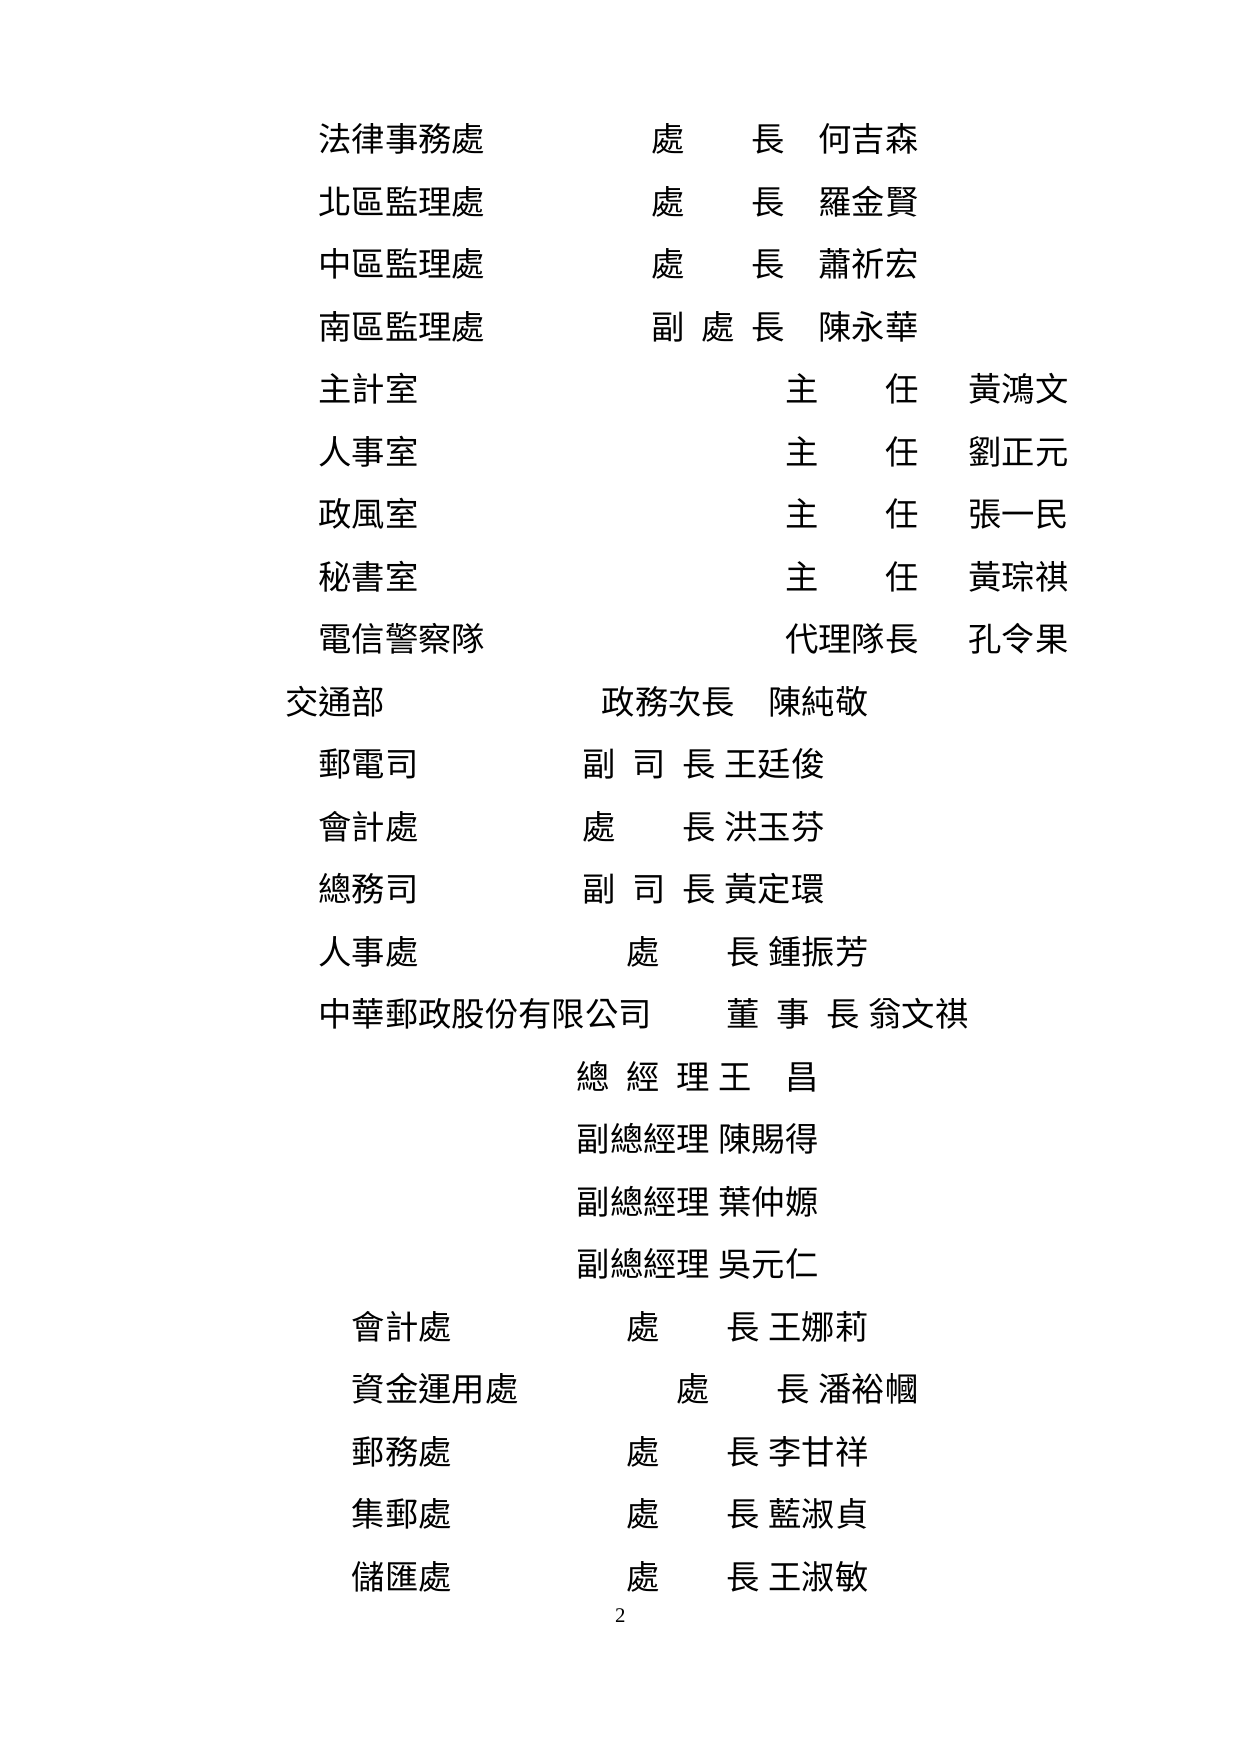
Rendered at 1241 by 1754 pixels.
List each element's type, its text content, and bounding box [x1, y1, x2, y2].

text 郵務處 處 長 李甘祥 [118, 1408, 1122, 1471]
text 中華郵政股份有限公司 董 事 長 翁文祺 [118, 971, 1122, 1033]
text 儲匯處 處 長 王淑敏 [118, 1533, 1122, 1596]
text 政風室 主 任 張一民 [118, 471, 1122, 533]
text 秘書室 主 任 黃琮祺 [118, 533, 1122, 596]
text 郵電司 副 司 長 王廷俊 [318, 721, 1122, 783]
text 主計室 主 任 黃鴻文 [118, 346, 1122, 408]
text 南區監理處 副 處 長 陳永華 [118, 283, 1122, 346]
text 會計處 處 長 王娜莉 [118, 1283, 1122, 1346]
text 交通部 政務次長 陳純敬 [118, 658, 1122, 721]
text 人事室 主 任 劉正元 [118, 408, 1122, 471]
text 集郵處 處 長 藍淑貞 [118, 1471, 1122, 1533]
text 電信警察隊 代理隊長 孔令果 [118, 596, 1122, 658]
text 資金運用處 處 長 潘裕幗 [118, 1346, 1122, 1408]
text 副總經理 葉仲嫄 [118, 1158, 1122, 1221]
text 總 經 理 王 昌 [118, 1033, 1122, 1096]
text 副總經理 陳賜得 [118, 1096, 1122, 1158]
text 法律事務處 處 長 何吉森 [118, 96, 1122, 158]
text 人事處 處 長 鍾振芳 [118, 908, 1122, 971]
text 副總經理 吳元仁 [118, 1221, 1122, 1283]
text 中區監理處 處 長 蕭祈宏 [118, 221, 1122, 283]
text 北區監理處 處 長 羅金賢 [118, 158, 1122, 221]
text 會計處 處 長 洪玉芬 [318, 783, 1122, 846]
text 總務司 副 司 長 黃定環 [318, 846, 1122, 908]
